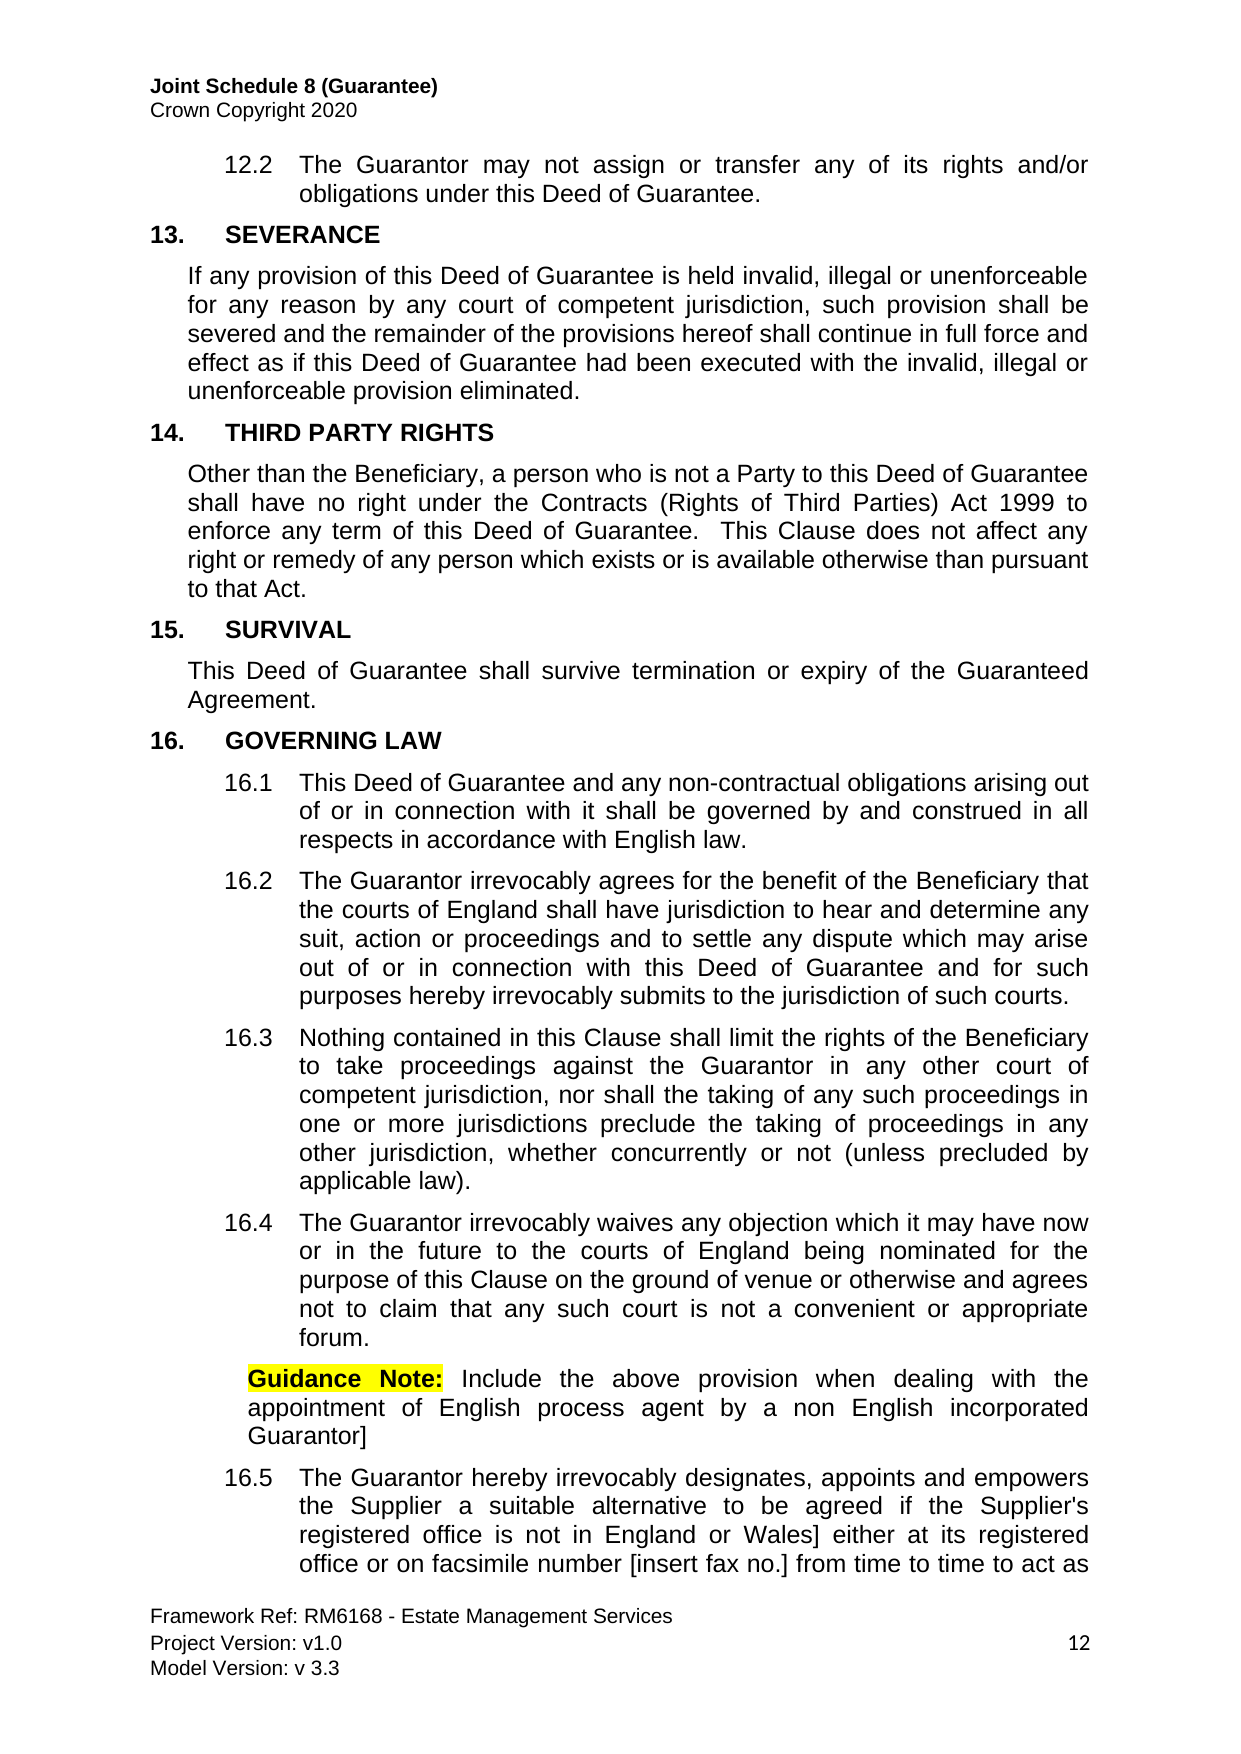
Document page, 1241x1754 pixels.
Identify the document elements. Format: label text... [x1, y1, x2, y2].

subtitle The Guarantor irrevocably waives any objection which it may have now or in the future to the courts of England being nominated for the purpose of this Clause on the ground of venue or otherwise and agrees not to claim that any such court is not a convenient or appropriate forum. [224, 1207, 1090, 1351]
subtitle THIRD PARTY RIGHTS [150, 417, 1090, 446]
text Other than the Beneficiary, a person who is not a Party to this Deed of Guarantee shall have no right under the Contracts (Rights of Third Parties) Act 1999 to enforce any term of this Deed of Guarantee. This Clause does not affect any right or remedy of any person which exists or is available otherwise than pursuant to that Act. [187, 459, 1090, 602]
text This Deed of Guarantee shall survive termination or expiry of the Guaranteed Agreement. [187, 656, 1090, 714]
subtitle This Deed of Guarantee and any non-contractual obligations arising out of or in connection with it shall be governed by and construed in all respects in accordance with English law. [224, 767, 1090, 854]
subtitle The Guarantor may not assign or transfer any of its rights and/or obligations under this Deed of Guarantee. [224, 150, 1090, 207]
subtitle The Guarantor hereby irrevocably designates, appoints and empowers the Supplier a suitable alternative to be agreed if the Supplier's registered office is not in England or Wales] either at its registered office or on facsimile number [insert fax no.] from time to time to act as [224, 1462, 1090, 1577]
subtitle Nothing contained in this Clause shall limit the rights of the Beneficiary to take proceedings against the Guarantor in any other court of competent jurisdiction, nor shall the taking of any such proceedings in one or more jurisdictions preclude the taking of proceedings in any other jurisdiction, whether concurrently or not (unless precluded by applicable law). [224, 1022, 1090, 1195]
subtitle SEVERANCE [150, 220, 1090, 249]
subtitle SURVIVAL [150, 615, 1090, 644]
text Guidance Note: Include the above provision when dealing with the appointment of English process agent by a non English incorporated Guarantor] [247, 1364, 1090, 1450]
subtitle The Guarantor irrevocably agrees for the benefit of the Beneficiary that the courts of England shall have jurisdiction to hear and determine any suit, action or proceedings and to settle any dispute which may arise out of or in connection with this Deed of Guarantee and for such purposes hereby irrevocably submits to the jurisdiction of such courts. [224, 866, 1090, 1010]
subtitle GOVERNING LAW [150, 726, 1090, 755]
text If any provision of this Deed of Guarantee is held invalid, illegal or unenforceable for any reason by any court of competent jurisdiction, such provision shall be severed and the remainder of the provisions hereof shall continue in full force and effect as if this Deed of Guarantee had been executed with the invalid, illegal or unenforceable provision eliminated. [187, 261, 1090, 405]
